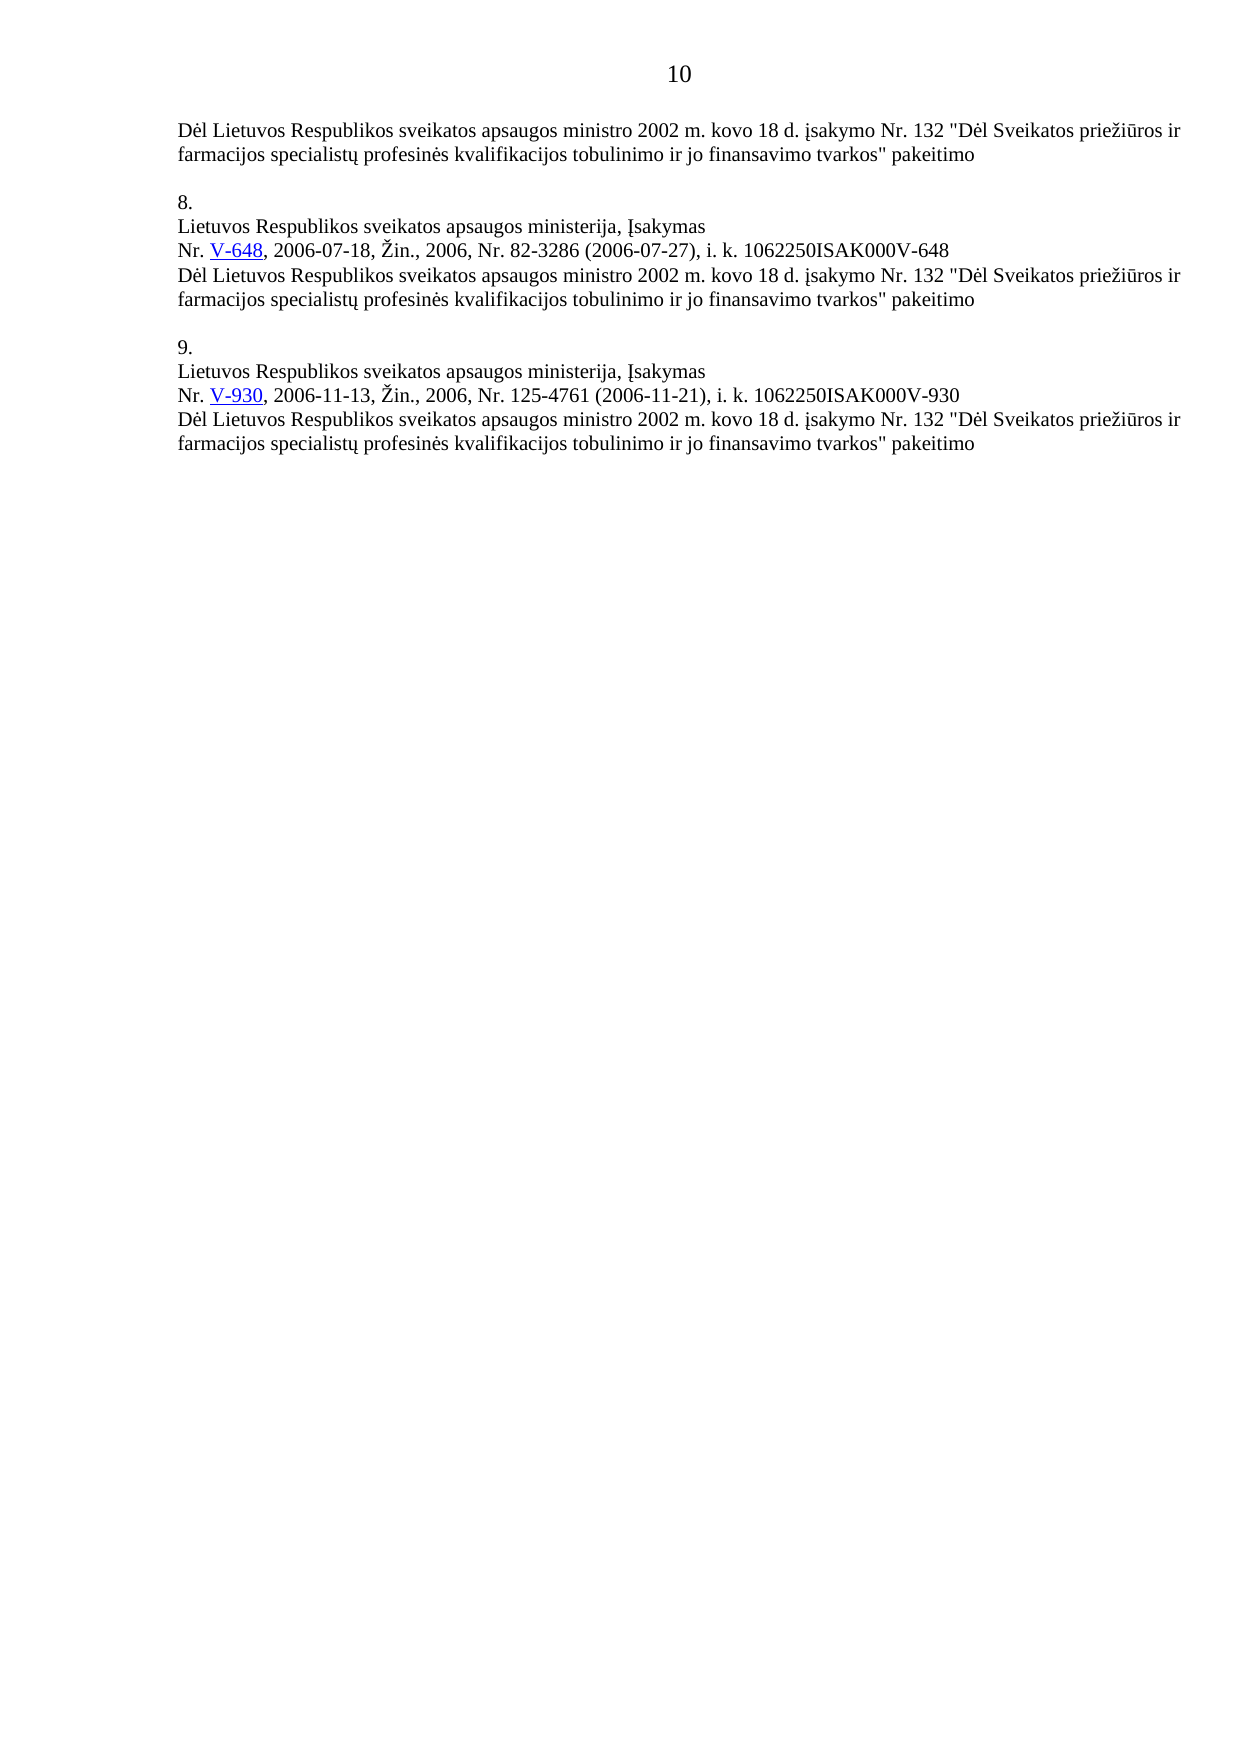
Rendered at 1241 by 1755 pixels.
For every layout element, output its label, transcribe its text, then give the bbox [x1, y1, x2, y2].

text Lietuvos Respublikos sveikatos apsaugos ministerija, Įsakymas [177, 214, 1181, 238]
text Nr. V-930, 2006-11-13, Žin., 2006, Nr. 125-4761 (2006-11-21), i. k. 1062250ISAK000V-930 [177, 383, 1181, 407]
text 8. [177, 190, 1181, 214]
text Dėl Lietuvos Respublikos sveikatos apsaugos ministro 2002 m. kovo 18 d. įsakymo Nr. 132 "Dėl Sveikatos priežiūros ir farmacijos specialistų profesinės kvalifikacijos tobulinimo ir jo finansavimo tvarkos" pakeitimo [177, 118, 1181, 166]
text 9. [177, 335, 1181, 359]
text Dėl Lietuvos Respublikos sveikatos apsaugos ministro 2002 m. kovo 18 d. įsakymo Nr. 132 "Dėl Sveikatos priežiūros ir farmacijos specialistų profesinės kvalifikacijos tobulinimo ir jo finansavimo tvarkos" pakeitimo [177, 262, 1181, 311]
text Dėl Lietuvos Respublikos sveikatos apsaugos ministro 2002 m. kovo 18 d. įsakymo Nr. 132 "Dėl Sveikatos priežiūros ir farmacijos specialistų profesinės kvalifikacijos tobulinimo ir jo finansavimo tvarkos" pakeitimo [177, 407, 1181, 455]
text Lietuvos Respublikos sveikatos apsaugos ministerija, Įsakymas [177, 359, 1181, 383]
text Nr. V-648, 2006-07-18, Žin., 2006, Nr. 82-3286 (2006-07-27), i. k. 1062250ISAK000V-648 [177, 238, 1181, 262]
